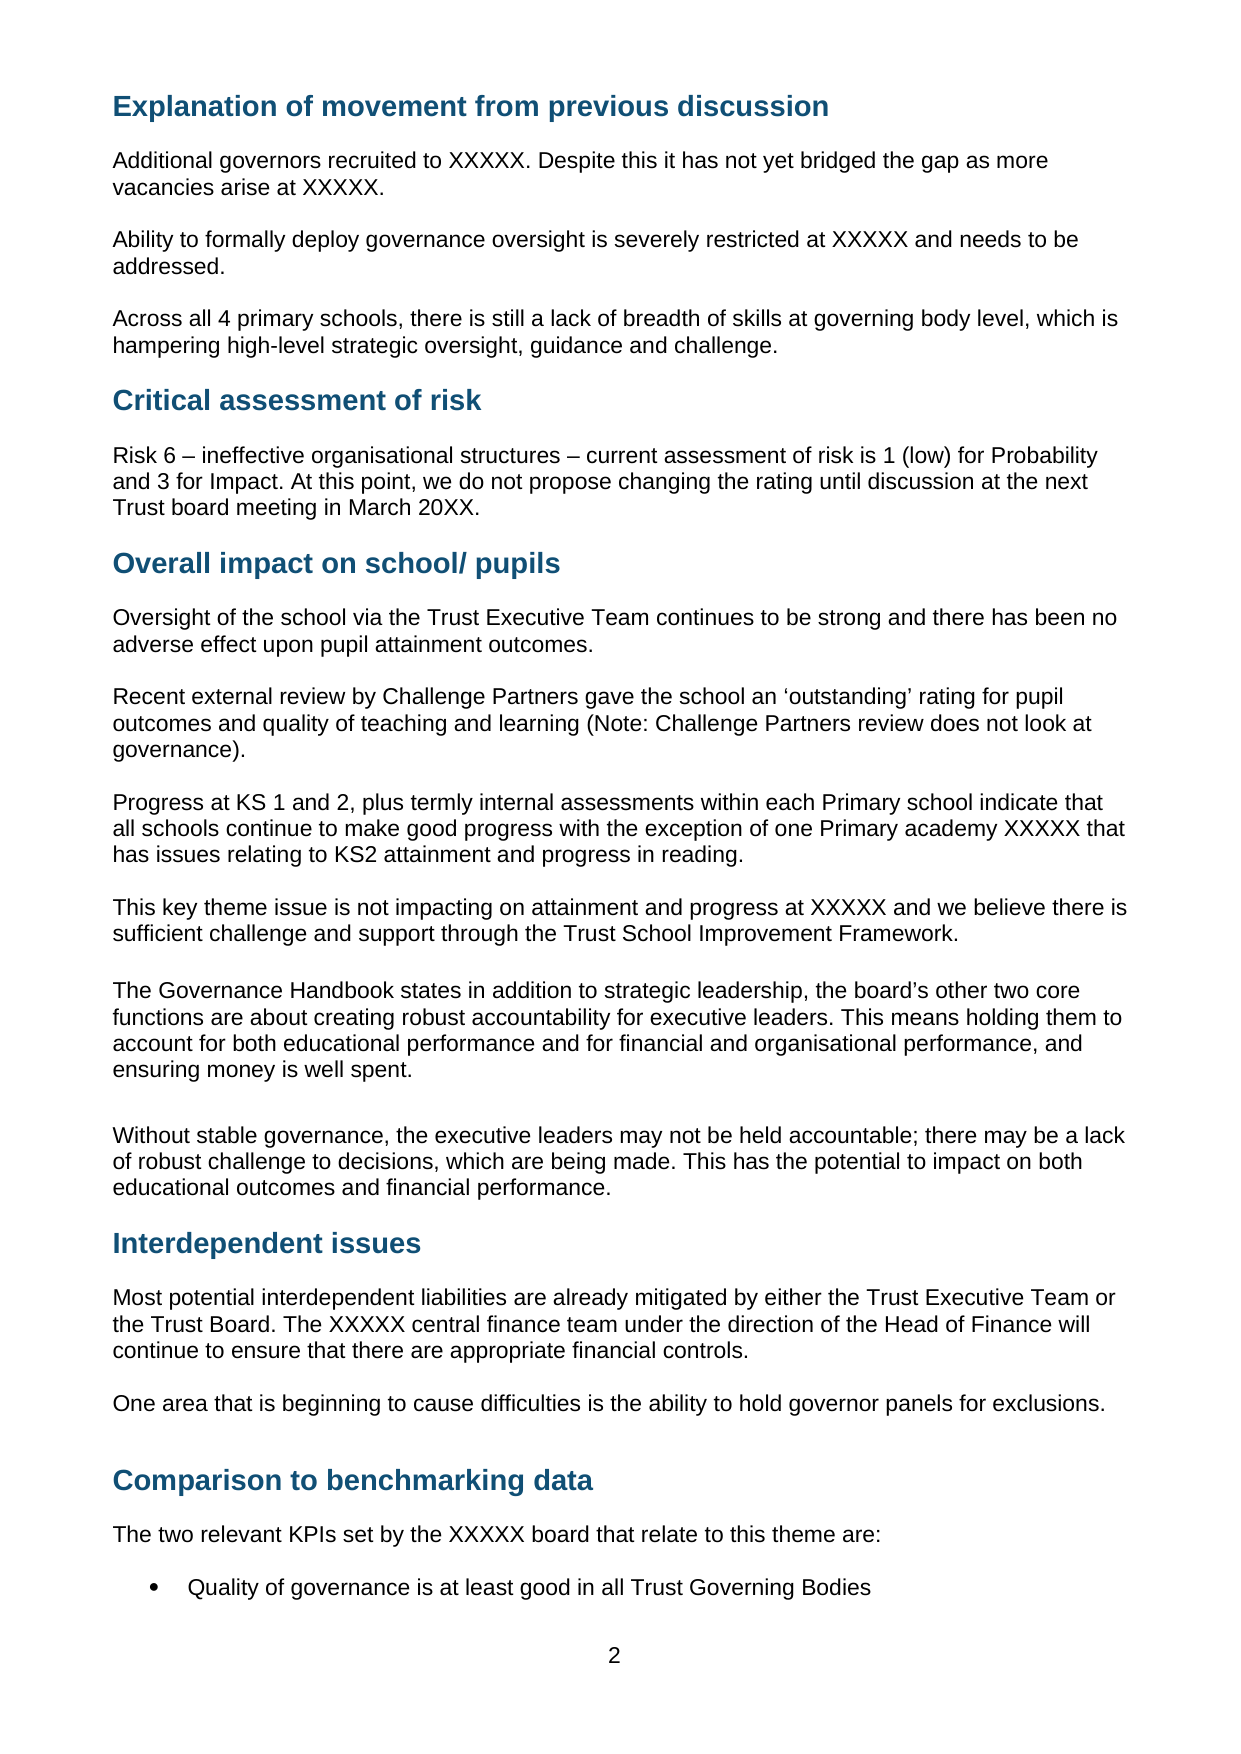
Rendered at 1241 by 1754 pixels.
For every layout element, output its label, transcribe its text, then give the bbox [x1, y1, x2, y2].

text Without stable governance, the executive leaders may not be held accountable; there may be a lack of robust challenge to decisions, which are being made. This has the potential to impact on both educational outcomes and financial performance. [112, 1122, 1128, 1201]
text One area that is beginning to cause difficulties is the ability to hold governor panels for exclusions. [112, 1389, 1128, 1416]
text Ability to formally deploy governance oversight is severely restricted at XXXXX and needs to be addressed. [112, 226, 1128, 279]
subtitle Explanation of movement from previous discussion [112, 89, 1128, 122]
text Most potential interdependent liabilities are already mitigated by either the Trust Executive Team or the Trust Board. The XXXXX central finance team under the direction of the Head of Finance will continue to ensure that there are appropriate financial controls. [112, 1284, 1128, 1363]
text The Governance Handbook states in addition to strategic leadership, the board’s other two core functions are about creating robust accountability for executive leaders. This means holding them to account for both educational performance and for financial and organisational performance, and ensuring money is well spent. [112, 977, 1128, 1083]
text Oversight of the school via the Trust Executive Team continues to be strong and there has been no adverse effect upon pupil attainment outcomes. [112, 604, 1128, 657]
list Quality of governance is at least good in all Trust Governing Bodies [150, 1574, 1128, 1600]
text The two relevant KPIs set by the XXXXX board that relate to this theme are: [112, 1521, 1128, 1548]
text Additional governors recruited to XXXXX. Despite this it has not yet bridged the gap as more vacancies arise at XXXXX. [112, 147, 1128, 200]
text Recent external review by Challenge Partners gave the school an ‘outstanding’ rating for pupil outcomes and quality of teaching and learning (Note: Challenge Partners review does not look at governance). [112, 683, 1128, 762]
text Across all 4 primary schools, there is still a lack of breadth of skills at governing body level, which is hampering high-level strategic oversight, guidance and challenge. [112, 305, 1128, 358]
text This key theme issue is not impacting on attainment and progress at XXXXX and we believe there is sufficient challenge and support through the Trust School Improvement Framework. [112, 894, 1128, 947]
subtitle Critical assessment of risk [112, 383, 1128, 417]
subtitle Interdependent issues [112, 1226, 1128, 1259]
text Risk 6 – ineffective organisational structures – current assessment of risk is 1 (low) for Probability and 3 for Impact. At this point, we do not propose changing the rating until discussion at the next Trust board meeting in March 20XX. [112, 442, 1128, 521]
subtitle Comparison to benchmarking data [112, 1463, 1128, 1496]
subtitle Overall impact on school/ pupils [112, 546, 1128, 579]
text Progress at KS 1 and 2, plus termly internal assessments within each Primary school indicate that all schools continue to make good progress with the exception of one Primary academy XXXXX that has issues relating to KS2 attainment and progress in reading. [112, 789, 1128, 868]
